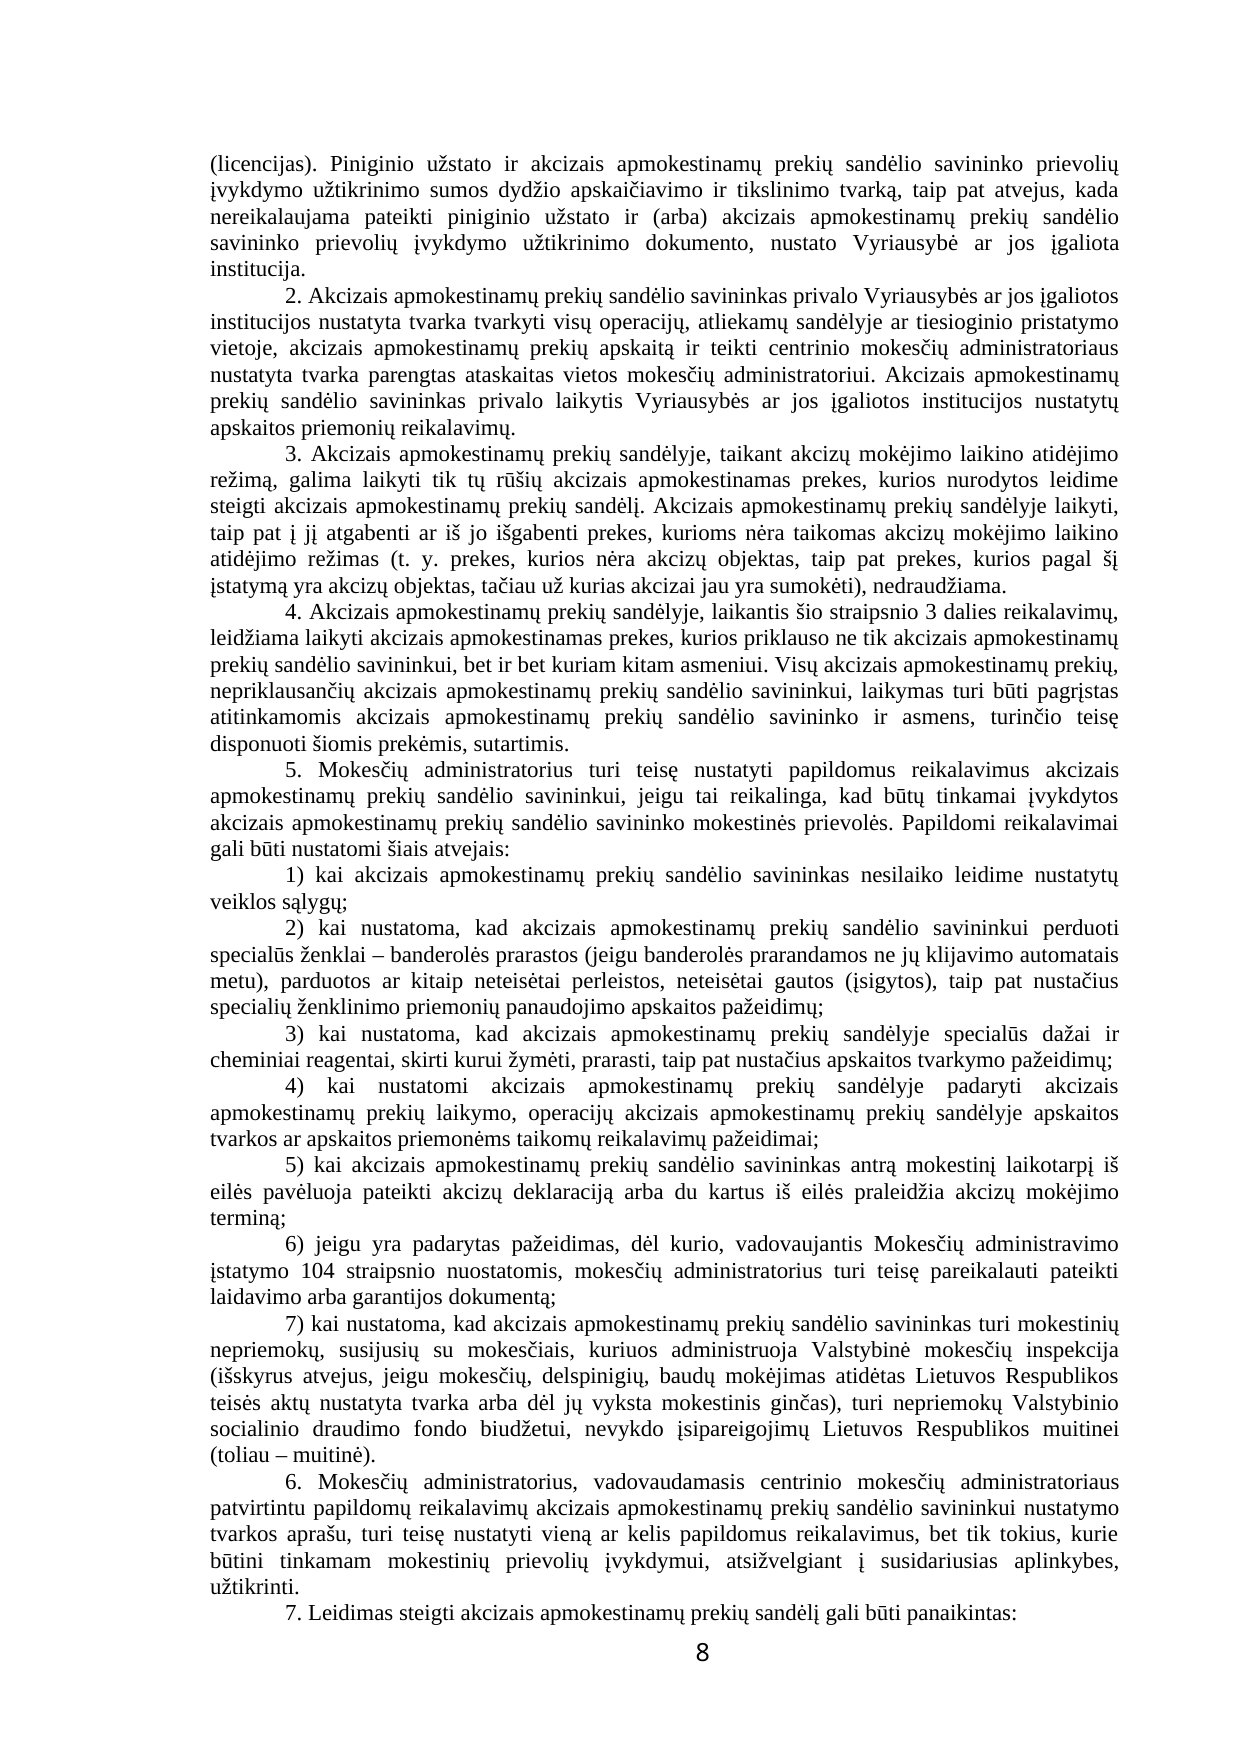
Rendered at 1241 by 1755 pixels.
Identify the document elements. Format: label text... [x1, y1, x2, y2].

text 6) jeigu yra padarytas pažeidimas, dėl kurio, vadovaujantis Mokesčių administravimo įstatymo 104 straipsnio nuostatomis, mokesčių administratorius turi teisę pareikalauti pateikti laidavimo arba garantijos dokumentą; [210, 1231, 1120, 1309]
text 7. Leidimas steigti akcizais apmokestinamų prekių sandėlį gali būti panaikintas: [210, 1599, 1120, 1626]
text 4) kai nustatomi akcizais apmokestinamų prekių sandėlyje padaryti akcizais apmokestinamų prekių laikymo, operacijų akcizais apmokestinamų prekių sandėlyje apskaitos tvarkos ar apskaitos priemonėms taikomų reikalavimų pažeidimai; [210, 1072, 1120, 1151]
text 3. Akcizais apmokestinamų prekių sandėlyje, taikant akcizų mokėjimo laikino atidėjimo režimą, galima laikyti tik tų rūšių akcizais apmokestinamas prekes, kurios nurodytos leidime steigti akcizais apmokestinamų prekių sandėlį. Akcizais apmokestinamų prekių sandėlyje laikyti, taip pat į jį atgabenti ar iš jo išgabenti prekes, kurioms nėra taikomas akcizų mokėjimo laikino atidėjimo režimas (t. y. prekes, kurios nėra akcizų objektas, taip pat prekes, kurios pagal šį įstatymą yra akcizų objektas, tačiau už kurias akcizai jau yra sumokėti), nedraudžiama. [210, 440, 1120, 598]
text 2) kai nustatoma, kad akcizais apmokestinamų prekių sandėlio savininkui perduoti specialūs ženklai – banderolės prarastos (jeigu banderolės prarandamos ne jų klijavimo automatais metu), parduotos ar kitaip neteisėtai perleistos, neteisėtai gautos (įsigytos), taip pat nustačius specialių ženklinimo priemonių panaudojimo apskaitos pažeidimų; [210, 914, 1120, 1020]
text 3) kai nustatoma, kad akcizais apmokestinamų prekių sandėlyje specialūs dažai ir cheminiai reagentai, skirti kurui žymėti, prarasti, taip pat nustačius apskaitos tvarkymo pažeidimų; [210, 1020, 1120, 1072]
text 4. Akcizais apmokestinamų prekių sandėlyje, laikantis šio straipsnio 3 dalies reikalavimų, leidžiama laikyti akcizais apmokestinamas prekes, kurios priklauso ne tik akcizais apmokestinamų prekių sandėlio savininkui, bet ir bet kuriam kitam asmeniui. Visų akcizais apmokestinamų prekių, nepriklausančių akcizais apmokestinamų prekių sandėlio savininkui, laikymas turi būti pagrįstas atitinkamomis akcizais apmokestinamų prekių sandėlio savininko ir asmens, turinčio teisę disponuoti šiomis prekėmis, sutartimis. [210, 598, 1120, 756]
text 5) kai akcizais apmokestinamų prekių sandėlio savininkas antrą mokestinį laikotarpį iš eilės pavėluoja pateikti akcizų deklaraciją arba du kartus iš eilės praleidžia akcizų mokėjimo terminą; [210, 1151, 1120, 1231]
text 5. Mokesčių administratorius turi teisę nustatyti papildomus reikalavimus akcizais apmokestinamų prekių sandėlio savininkui, jeigu tai reikalinga, kad būtų tinkamai įvykdytos akcizais apmokestinamų prekių sandėlio savininko mokestinės prievolės. Papildomi reikalavimai gali būti nustatomi šiais atvejais: [210, 756, 1120, 862]
text 2. Akcizais apmokestinamų prekių sandėlio savininkas privalo Vyriausybės ar jos įgaliotos institucijos nustatyta tvarka tvarkyti visų operacijų, atliekamų sandėlyje ar tiesioginio pristatymo vietoje, akcizais apmokestinamų prekių apskaitą ir teikti centrinio mokesčių administratoriaus nustatyta tvarka parengtas ataskaitas vietos mokesčių administratoriui. Akcizais apmokestinamų prekių sandėlio savininkas privalo laikytis Vyriausybės ar jos įgaliotos institucijos nustatytų apskaitos priemonių reikalavimų. [210, 282, 1120, 440]
text 7) kai nustatoma, kad akcizais apmokestinamų prekių sandėlio savininkas turi mokestinių nepriemokų, susijusių su mokesčiais, kuriuos administruoja Valstybinė mokesčių inspekcija (išskyrus atvejus, jeigu mokesčių, delspinigių, baudų mokėjimas atidėtas Lietuvos Respublikos teisės aktų nustatyta tvarka arba dėl jų vyksta mokestinis ginčas), turi nepriemokų Valstybinio socialinio draudimo fondo biudžetui, nevykdo įsipareigojimų Lietuvos Respublikos muitinei (toliau – muitinė). [210, 1309, 1120, 1468]
text (licencijas). Piniginio užstato ir akcizais apmokestinamų prekių sandėlio savininko prievolių įvykdymo užtikrinimo sumos dydžio apskaičiavimo ir tikslinimo tvarką, taip pat atvejus, kada nereikalaujama pateikti piniginio užstato ir (arba) akcizais apmokestinamų prekių sandėlio savininko prievolių įvykdymo užtikrinimo dokumento, nustato Vyriausybė ar jos įgaliota institucija. [210, 150, 1120, 282]
text 1) kai akcizais apmokestinamų prekių sandėlio savininkas nesilaiko leidime nustatytų veiklos sąlygų; [210, 862, 1120, 914]
text 6. Mokesčių administratorius, vadovaudamasis centrinio mokesčių administratoriaus patvirtintu papildomų reikalavimų akcizais apmokestinamų prekių sandėlio savininkui nustatymo tvarkos aprašu, turi teisę nustatyti vieną ar kelis papildomus reikalavimus, bet tik tokius, kurie būtini tinkamam mokestinių prievolių įvykdymui, atsižvelgiant į susidariusias aplinkybes, užtikrinti. [210, 1468, 1120, 1599]
